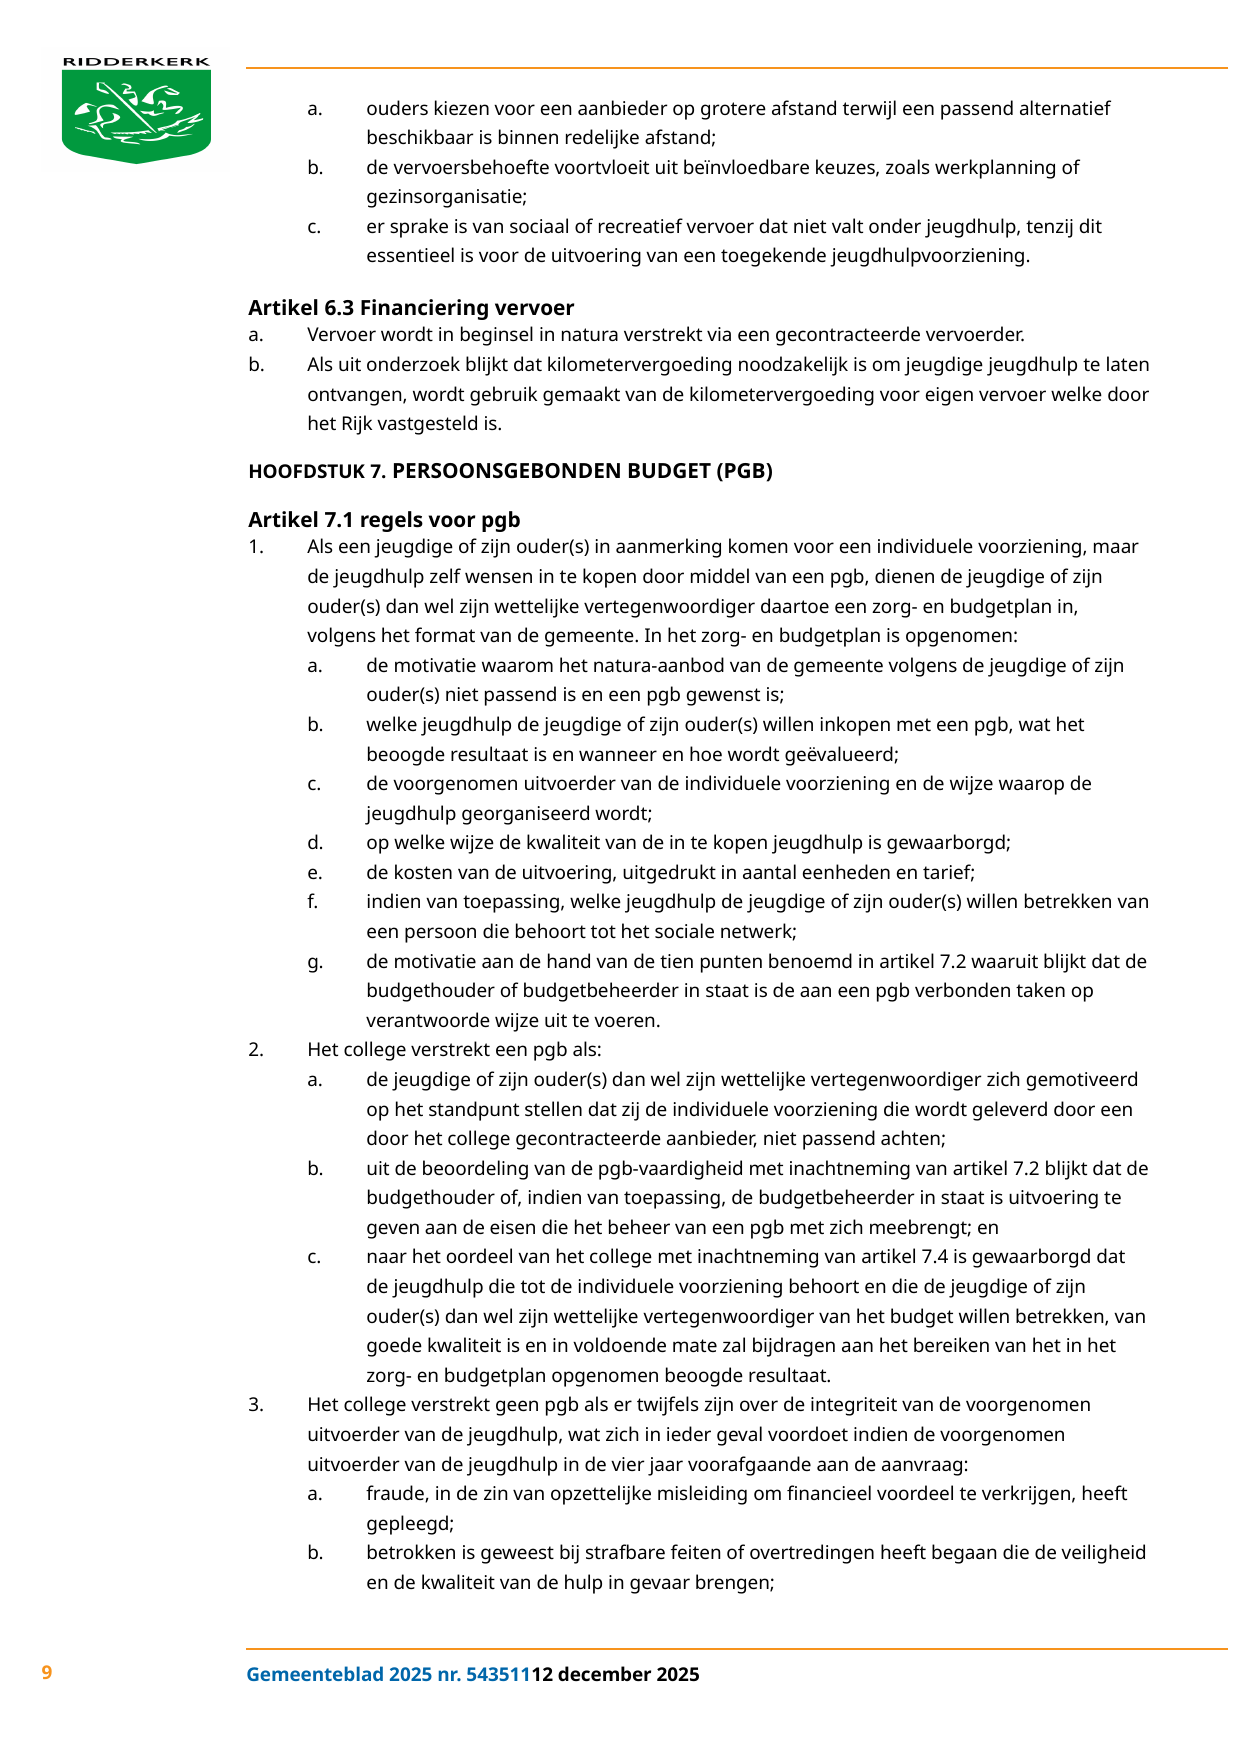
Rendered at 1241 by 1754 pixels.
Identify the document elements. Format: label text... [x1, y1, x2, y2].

text HOOFDSTUK 7. PERSOONSGEBONDEN BUDGET (PGB) [248, 456, 1152, 484]
picture [41, 47, 231, 172]
list betrokken is geweest bij strafbare feiten of overtredingen heeft begaan die de veiligheid en de kwaliteit van de hulp in gevaar brengen; [307, 1539, 1152, 1595]
list de vervoersbehoefte voortvloeit uit beïnvloedbare keuzes, zoals werkplanning of gezinsorganisatie; [307, 154, 1152, 209]
list de voorgenomen uitvoerder van de individuele voorziening en de wijze waarop de jeugdhulp georganiseerd wordt; [307, 770, 1152, 826]
text Artikel 6.3 Financiering vervoer [248, 293, 1152, 322]
list Het college verstrekt een pgb als: [248, 1037, 1152, 1062]
list ouders kiezen voor een aanbieder op grotere afstand terwijl een passend alternatief beschikbaar is binnen redelijke afstand; [307, 95, 1152, 150]
list indien van toepassing, welke jeugdhulp de jeugdige of zijn ouder(s) willen betrekken van een persoon die behoort tot het sociale netwerk; [307, 889, 1152, 944]
list de jeugdige of zijn ouder(s) dan wel zijn wettelijke vertegenwoordiger zich gemotiveerd op het standpunt stellen dat zij de individuele voorziening die wordt geleverd door een door het college gecontracteerde aanbieder, niet passend achten; [307, 1066, 1152, 1151]
list naar het oordeel van het college met inachtneming van artikel 7.4 is gewaarborgd dat de jeugdhulp die tot de individuele voorziening behoort en die de jeugdige of zijn ouder(s) dan wel zijn wettelijke vertegenwoordiger van het budget willen betrekken, van goede kwaliteit is en in voldoende mate zal bijdragen aan het bereiken van het in het zorg- en budgetplan opgenomen beoogde resultaat. [307, 1244, 1152, 1388]
list fraude, in de zin van opzettelijke misleiding om financieel voordeel te verkrijgen, heeft gepleegd; [307, 1480, 1152, 1536]
list er sprake is van sociaal of recreatief vervoer dat niet valt onder jeugdhulp, tenzij dit essentieel is voor de uitvoering van een toegekende jeugdhulpvoorziening. [307, 213, 1152, 268]
list Als een jeugdige of zijn ouder(s) in aanmerking komen voor een individuele voorziening, maar de jeugdhulp zelf wensen in te kopen door middel van een pgb, dienen de jeugdige of zijn ouder(s) dan wel zijn wettelijke vertegenwoordiger daartoe een zorg- en budgetplan in, volgens het format van de gemeente. In het zorg- en budgetplan is opgenomen: [248, 534, 1152, 648]
list op welke wijze de kwaliteit van de in te kopen jeugdhulp is gewaarborgd; [307, 829, 1152, 855]
list welke jeugdhulp de jeugdige of zijn ouder(s) willen inkopen met een pgb, wat het beoogde resultaat is en wanneer en hoe wordt geëvalueerd; [307, 711, 1152, 766]
list de motivatie aan de hand van de tien punten benoemd in artikel 7.2 waaruit blijkt dat de budgethouder of budgetbeheerder in staat is de aan een pgb verbonden taken op verantwoorde wijze uit te voeren. [307, 948, 1152, 1033]
list de motivatie waarom het natura-aanbod van de gemeente volgens de jeugdige of zijn ouder(s) niet passend is en een pgb gewenst is; [307, 652, 1152, 707]
list uit de beoordeling van de pgb-vaardigheid met inachtneming van artikel 7.2 blijkt dat de budgethouder of, indien van toepassing, de budgetbeheerder in staat is uitvoering te geven aan de eisen die het beheer van een pgb met zich meebrengt; en [307, 1155, 1152, 1240]
list Als uit onderzoek blijkt dat kilometervergoeding noodzakelijk is om jeugdige jeugdhulp te laten ontvangen, wordt gebruik gemaakt van de kilometervergoeding voor eigen vervoer welke door het Rijk vastgesteld is. [248, 351, 1152, 436]
text Artikel 7.1 regels voor pgb [248, 505, 1152, 534]
list de kosten van de uitvoering, uitgedrukt in aantal eenheden en tarief; [307, 859, 1152, 885]
list Vervoer wordt in beginsel in natura verstrekt via een gecontracteerde vervoerder. [248, 322, 1152, 347]
list Het college verstrekt geen pgb als er twijfels zijn over de integriteit van de voorgenomen uitvoerder van de jeugdhulp, wat zich in ieder geval voordoet indien de voorgenomen uitvoerder van de jeugdhulp in de vier jaar voorafgaande aan de aanvraag: [248, 1392, 1152, 1476]
